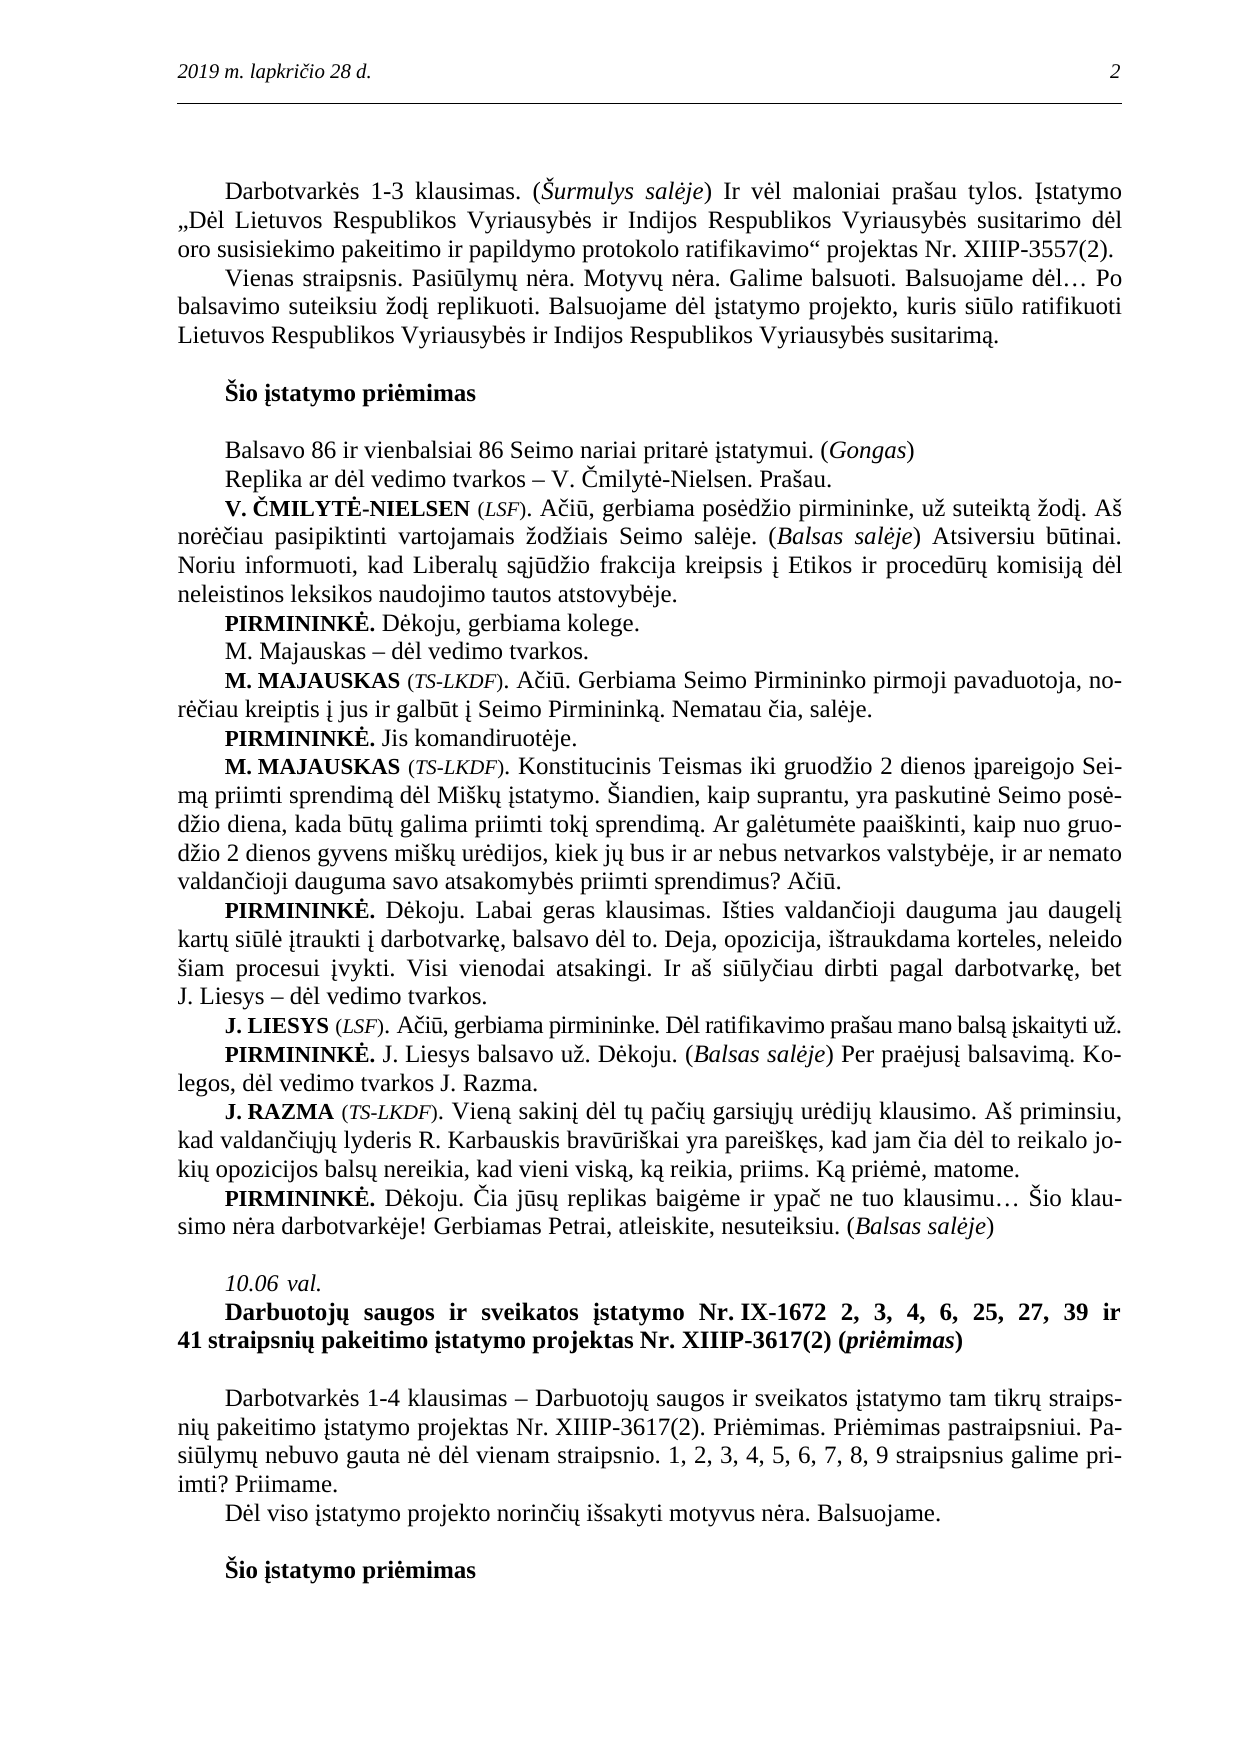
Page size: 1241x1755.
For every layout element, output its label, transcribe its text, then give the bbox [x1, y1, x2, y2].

text J. LIESYS (LSF). Ačiū, ger­bia­ma pir­mi­nin­ke. Dėl ra­ti­fi­ka­vi­mo pra­šau ma­no bal­są įskai­ty­ti už. [177, 1010, 1122, 1039]
text Re­pli­ka ar dėl ve­di­mo tvar­kos – V. Čmi­ly­tė-Niel­sen. Pra­šau. [177, 464, 1122, 493]
text M. Ma­jaus­kas – dėl ve­di­mo tvar­kos. [177, 636, 1122, 665]
text M. MAJAUSKAS (TS-LKDF). Kon­sti­tu­ci­nis Teis­mas iki gruo­džio 2 die­nos įpa­rei­go­jo Sei­mą pri­im­ti spren­di­mą dėl Miš­kų įsta­ty­mo. Šian­dien, kaip su­pran­tu, yra pas­ku­ti­nė Sei­mo po­sė­džio die­na, ka­da bū­tų ga­li­ma pri­im­ti to­kį spren­di­mą. Ar ga­lė­tu­mė­te pa­aiš­kin­ti, kaip nuo gruo­džio 2 die­nos gy­vens miš­kų urė­di­jos, kiek jų bus ir ar ne­bus ne­tvar­kos vals­ty­bė­je, ir ar ne­ma­to val­dan­čio­ji dau­gu­ma sa­vo at­sa­ko­my­bės pri­im­ti spren­di­mus? Ačiū. [177, 751, 1122, 895]
text PIRMININKĖ. Dė­ko­ju. Čia jū­sų re­pli­kas bai­gė­me ir ypač ne tuo klau­si­mu… Šio klau­simo nė­ra dar­bo­tvarkėje! Ger­bia­mas Pet­rai, at­leis­ki­te, ne­su­teik­siu. (Bal­sas sa­lė­je) [177, 1183, 1122, 1240]
text M. MAJAUSKAS (TS-LKDF). Ačiū. Ger­bia­ma Sei­mo Pir­mi­nin­ko pir­mo­ji pa­va­duo­to­ja, no­rė­čiau kreip­tis į jus ir gal­būt į Sei­mo Pir­mi­nin­ką. Ne­ma­tau čia, sa­lė­je. [177, 665, 1122, 723]
text Dar­buo­to­jų sau­gos ir svei­ka­tos įsta­ty­mo Nr. IX-1672 2, 3, 4, 6, 25, 27, 39 ir 41 straips­nių pa­kei­ti­mo įsta­ty­mo pro­jek­tas Nr. XIIIP-3617(2) (pri­ėmi­mas) [177, 1297, 1122, 1354]
text PIRMININKĖ. Dė­ko­ju. La­bai ge­ras klau­si­mas. Iš­ties val­dan­čio­ji dau­gu­ma jau dau­ge­lį kar­tų siū­lė įtrauk­ti į dar­bo­tvarkę, bal­sa­vo dėl to. De­ja, opo­zi­ci­ja, iš­trauk­da­ma kor­te­les, ne­lei­do šiam pro­ce­sui įvyk­ti. Vi­si vie­no­dai at­sa­kin­gi. Ir aš siū­ly­čiau dirb­ti pa­gal dar­bo­tvarkę, bet J. Lie­sys – dėl ve­di­mo tvar­kos. [177, 895, 1122, 1010]
text Šio įsta­ty­mo pri­ėmi­mas [177, 378, 1122, 406]
text PIRMININKĖ. J. Lie­sys bal­sa­vo už. Dė­ko­ju. (Bal­sas sa­lė­je) Per pra­ėju­sį bal­sa­vi­mą. Ko­le­gos, dėl ve­di­mo tvar­kos J. Raz­ma. [177, 1039, 1122, 1096]
text PIRMININKĖ. Dė­ko­ju, ger­bia­ma ko­le­ge. [177, 608, 1122, 636]
text Bal­sa­vo 86 ir vien­bal­siai 86 Sei­mo na­riai pri­ta­rė įsta­ty­mui. (Gon­gas) [177, 435, 1122, 464]
text Dar­bo­tvarkės 1-4 klau­si­mas – Dar­buo­to­jų sau­gos ir svei­ka­tos įsta­ty­mo tam tik­rų straips­nių pa­kei­ti­mo įsta­ty­mo pro­jek­tas Nr. XIIIP-3617(2). Pri­ėmi­mas. Pri­ėmi­mas pa­straips­niui. Pa­siū­ly­mų ne­bu­vo gau­ta nė dėl vie­nam straips­nio. 1, 2, 3, 4, 5, 6, 7, 8, 9 straips­nius ga­li­me pri­im­ti? Pri­ima­me. [177, 1383, 1122, 1498]
text PIRMININKĖ. Jis ko­man­di­ruo­tė­je. [177, 723, 1122, 751]
text 10.06 val. [224, 1269, 1122, 1297]
text J. RAZMA (TS-LKDF). Vie­ną sa­ki­nį dėl tų pa­čių gar­sių­jų urė­di­jų klau­si­mo. Aš pri­min­siu, kad val­dan­čių­jų ly­de­ris R. Kar­baus­kis bra­vū­riš­kai yra pa­reiš­kęs, kad jam čia dėl to rei­ka­lo jo­kių opo­zi­ci­jos bal­sų ne­rei­kia, kad vie­ni vis­ką, ką rei­kia, pri­ims. Ką pri­ėmė, ma­to­me. [177, 1096, 1122, 1183]
text Vie­nas straips­nis. Pa­siū­ly­mų nė­ra. Mo­ty­vų nė­ra. Ga­li­me bal­suo­ti. Bal­suo­ja­me dėl… Po bal­sa­vi­mo su­teik­siu žo­dį re­pli­kuo­ti. Bal­suo­ja­me dėl įsta­ty­mo pro­jek­to, ku­ris siū­lo ra­ti­fi­kuo­ti Lie­tu­vos Res­pub­li­kos Vy­riau­sy­bės ir In­di­jos Res­pub­li­kos Vy­riau­sy­bės su­si­ta­ri­mą. [177, 263, 1122, 349]
text V. ČMILYTĖ-NIELSEN (LSF). Ačiū, ger­bia­ma po­sė­džio pir­mi­nin­ke, už su­teik­tą žo­dį. Aš no­rė­čiau pa­si­pik­tin­ti var­to­ja­mais žo­džiais Sei­mo sa­lė­je. (Bal­sas sa­lė­je) At­si­ver­siu bū­ti­nai. No­riu in­for­muo­ti, kad Li­be­ra­lų są­jū­džio frak­ci­ja kreip­sis į Eti­kos ir pro­ce­dū­rų ko­mi­si­ją dėl ne­leis­ti­nos lek­si­kos nau­do­ji­mo tau­tos at­sto­vy­bė­je. [177, 493, 1122, 608]
text Dar­bo­tvarkės 1-3 klau­si­mas. (Šur­mu­lys sa­lė­je) Ir vėl ma­lo­niai pra­šau ty­los. Įsta­ty­mo „Dėl Lie­tu­vos Res­pub­li­kos Vy­riau­sy­bės ir In­di­jos Res­pub­li­kos Vy­riau­sy­bės su­si­ta­ri­mo dėl oro su­si­sie­ki­mo pa­kei­ti­mo ir pa­pil­dy­mo pro­to­ko­lo ra­ti­fi­ka­vi­mo“ pro­jek­tas Nr. XIIIP-3557(2). [177, 176, 1122, 263]
text Dėl vi­so įsta­ty­mo pro­jek­to no­rin­čių iš­sa­ky­ti mo­ty­vus nė­ra. Bal­suo­ja­me. [177, 1498, 1122, 1527]
text Šio įsta­ty­mo pri­ėmi­mas [177, 1555, 1122, 1584]
